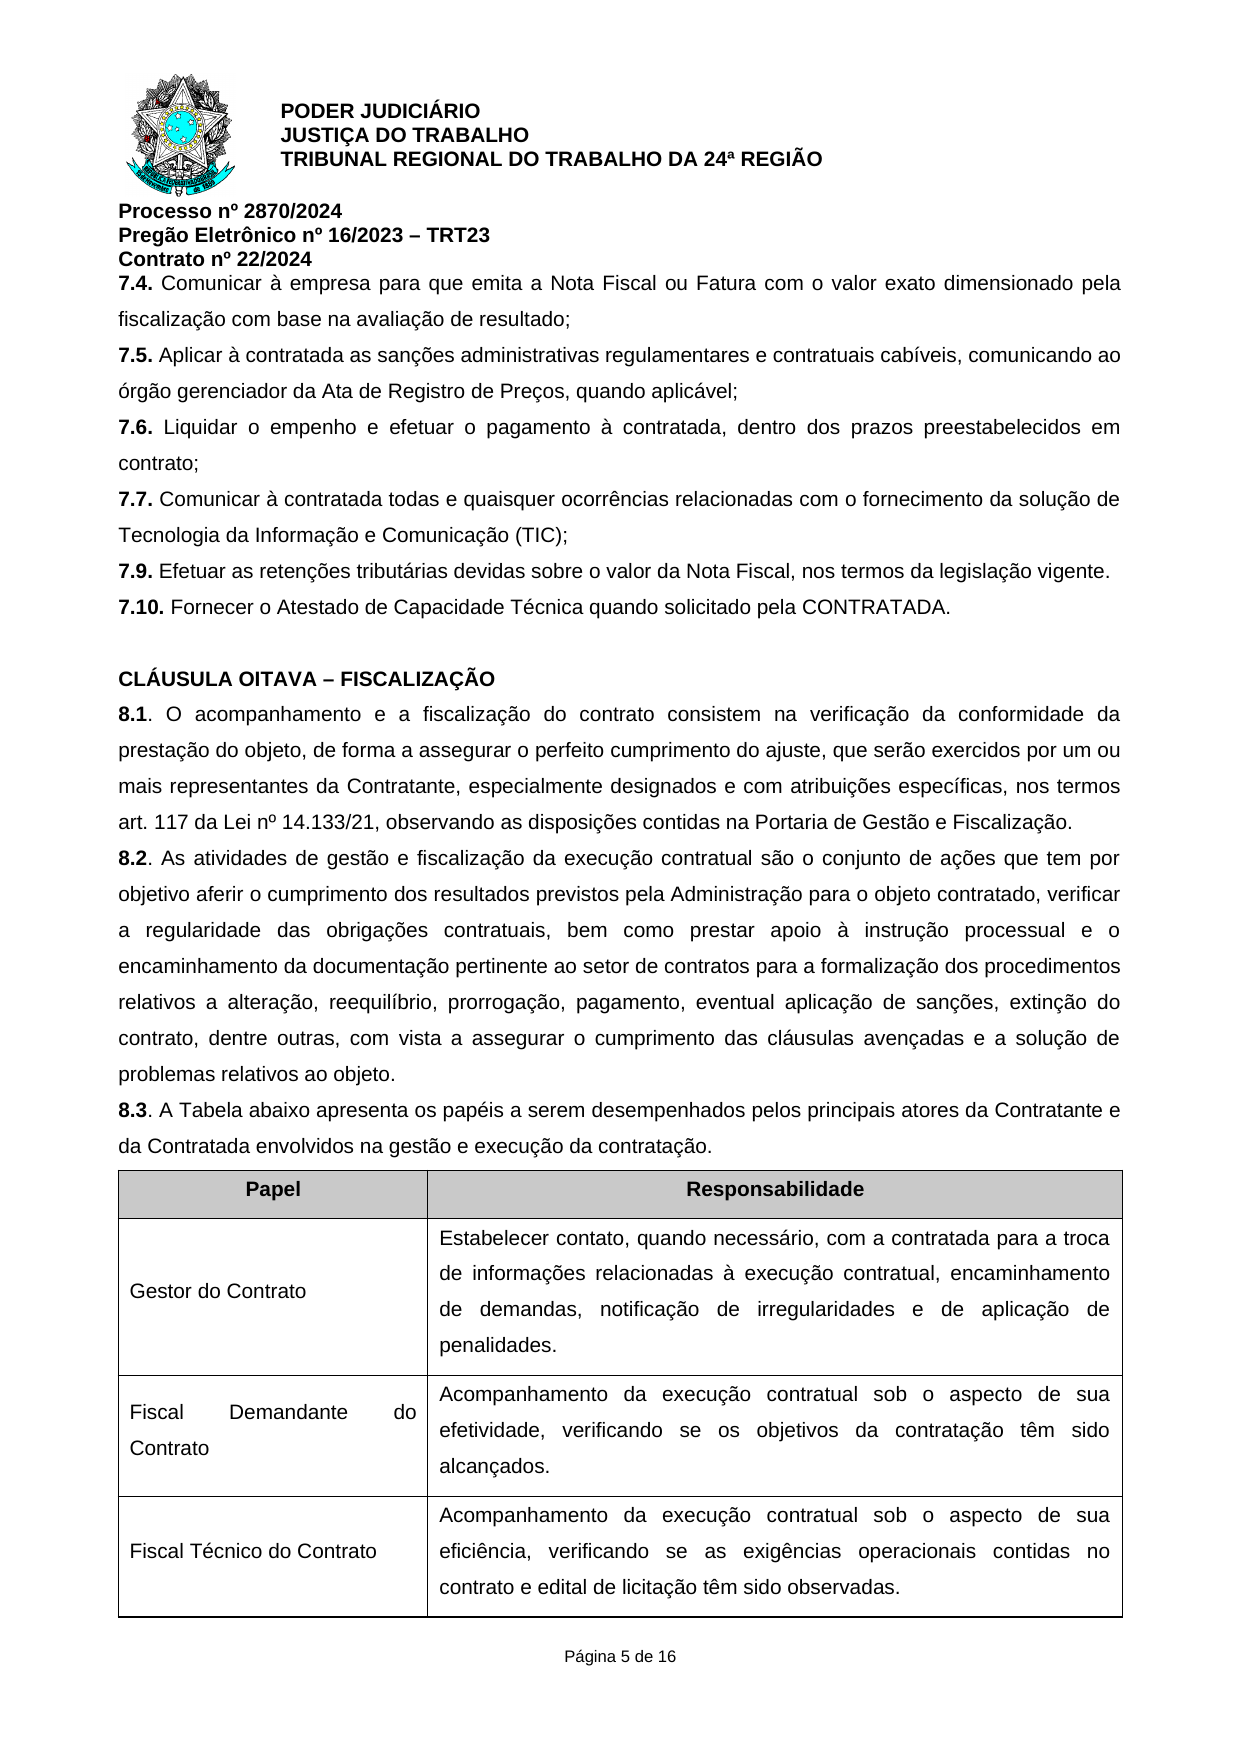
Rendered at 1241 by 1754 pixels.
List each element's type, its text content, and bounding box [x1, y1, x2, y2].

table_cell Estabelecer contato, quando necessário, com a contratada para a troca de informações relacionadas à execução contratual, encaminhamento de demandas, notificação de irregularidades e de aplicação de penalidades. [428, 1219, 1122, 1375]
text CLÁUSULA OITAVA – FISCALIZAÇÃO [118, 666, 1117, 690]
subtitle 8.2. As atividades de gestão e fiscalização da execução contratual são o conjunto de ações que tem por objetivo aferir o cumprimento dos resultados previstos pela Administração para o objeto contratado, verificar a regularidade das obrigações contratuais, bem como prestar apoio à instrução processual e o encaminhamento da documentação pertinente ao setor de contratos para a formalização dos procedimentos relativos a alteração, reequilíbrio, prorrogação, pagamento, eventual aplicação de sanções, extinção do contrato, dentre outras, com vista a assegurar o cumprimento das cláusulas avençadas e a solução de problemas relativos ao objeto. [118, 846, 1122, 1086]
table_header Responsabilidade [428, 1171, 1122, 1218]
table_cell Acompanhamento da execução contratual sob o aspecto de sua eficiência, verificando se as exigências operacionais contidas no contrato e edital de licitação têm sido observadas. [428, 1497, 1122, 1616]
table_cell Gestor do Contrato [119, 1219, 427, 1375]
subtitle 8.1. O acompanhamento e a fiscalização do contrato consistem na verificação da conformidade da prestação do objeto, de forma a assegurar o perfeito cumprimento do ajuste, que serão exercidos por um ou mais representantes da Contratante, especialmente designados e com atribuições específicas, nos termos art. 117 da Lei nº 14.133/21, observando as disposições contidas na Portaria de Gestão e Fiscalização. [118, 702, 1122, 834]
table_cell Acompanhamento da execução contratual sob o aspecto de sua efetividade, verificando se os objetivos da contratação têm sido alcançados. [428, 1376, 1122, 1496]
text 7.6. Liquidar o empenho e efetuar o pagamento à contratada, dentro dos prazos preestabelecidos em contrato; [118, 415, 1122, 475]
text 8.3. A Tabela abaixo apresenta os papéis a serem desempenhados pelos principais atores da Contratante e da Contratada envolvidos na gestão e execução da contratação. [118, 1098, 1122, 1157]
table_cell Fiscal Demandante do Contrato [119, 1376, 427, 1496]
text 7.10. Fornecer o Atestado de Capacidade Técnica quando solicitado pela CONTRATADA. [118, 594, 1122, 618]
text 7.7. Comunicar à contratada todas e quaisquer ocorrências relacionadas com o fornecimento da solução de Tecnologia da Informação e Comunicação (TIC); [118, 487, 1122, 547]
table_cell Fiscal Técnico do Contrato [119, 1497, 427, 1616]
text 7.5. Aplicar à contratada as sanções administrativas regulamentares e contratuais cabíveis, comunicando ao órgão gerenciador da Ata de Registro de Preços, quando aplicável; [118, 343, 1122, 403]
table_header Papel [119, 1171, 427, 1218]
text 7.4. Comunicar à empresa para que emita a Nota Fiscal ou Fatura com o valor exato dimensionado pela fiscalização com base na avaliação de resultado; [118, 271, 1122, 331]
text 7.9. Efetuar as retenções tributárias devidas sobre o valor da Nota Fiscal, nos termos da legislação vigente. [118, 558, 1122, 582]
